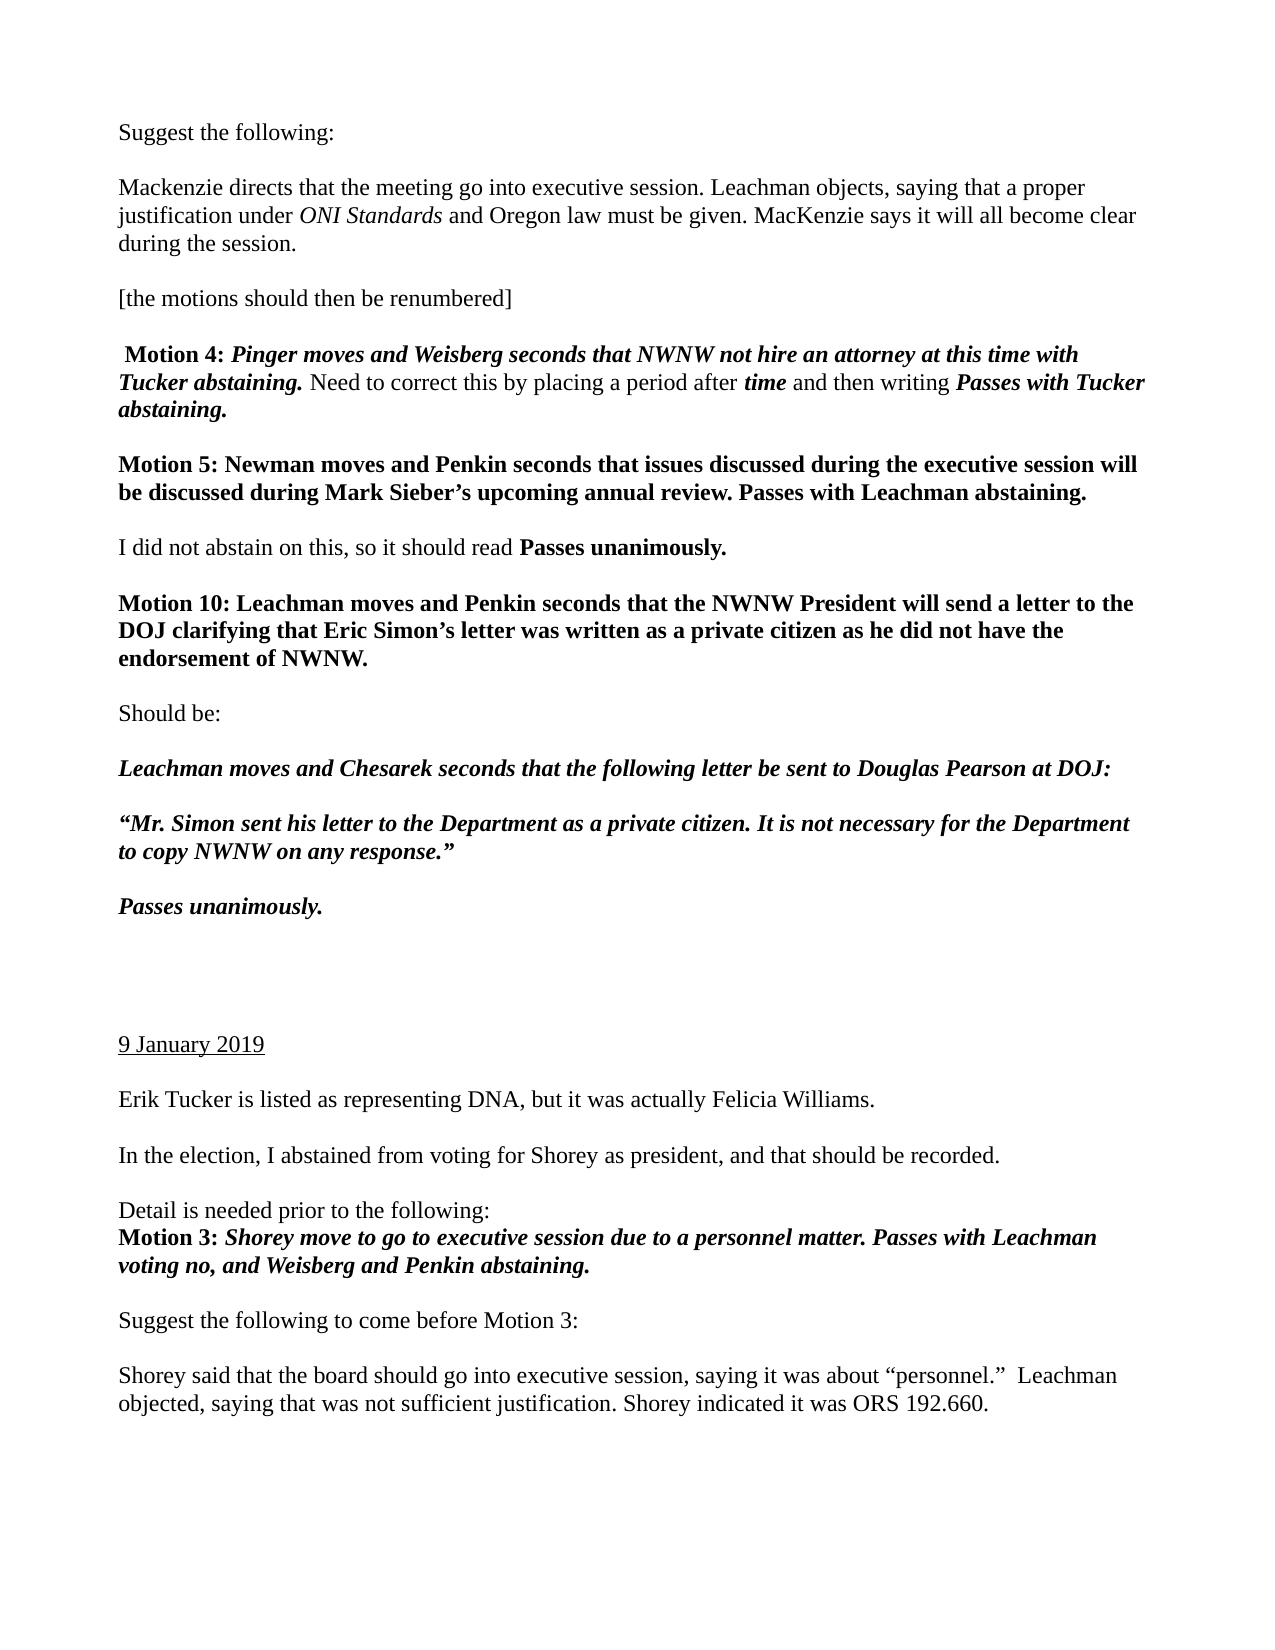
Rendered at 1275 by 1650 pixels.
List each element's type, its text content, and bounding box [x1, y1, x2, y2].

text Passes unanimously. [118, 892, 1157, 920]
text Leachman moves and Chesarek seconds that the following letter be sent to Douglas Pearson at DOJ: [118, 754, 1157, 782]
text “Mr. Simon sent his letter to the Department as a private citizen. It is not necessary for the Department to copy NWNW on any response.” [118, 809, 1157, 864]
text 9 January 2019 [118, 1030, 1157, 1058]
text In the election, I abstained from voting for Shorey as president, and that should be recorded. [118, 1141, 1157, 1168]
text Shorey said that the board should go into executive session, saying it was about “personnel.” Leachman objected, saying that was not sufficient justification. Shorey indicated it was ORS 192.660. [118, 1361, 1157, 1417]
text Should be: [118, 699, 1157, 727]
text Motion 3: Shorey move to go to executive session due to a personnel matter. Passes with Leachman voting no, and Weisberg and Penkin abstaining. [118, 1223, 1157, 1279]
text Motion 5: Newman moves and Penkin seconds that issues discussed during the executive session will be discussed during Mark Sieber’s upcoming annual review. Passes with Leachman abstaining. [118, 451, 1157, 506]
text Motion 4: Pinger moves and Weisberg seconds that NWNW not hire an attorney at this time with Tucker abstaining. Need to correct this by placing a period after time and then writing Passes with Tucker abstaining. [118, 339, 1157, 423]
text Suggest the following: [118, 118, 1157, 146]
text Motion 10: Leachman moves and Penkin seconds that the NWNW President will send a letter to the DOJ clarifying that Eric Simon’s letter was written as a private citizen as he did not have the endorsement of NWNW. [118, 588, 1157, 671]
text I did not abstain on this, so it should read Passes unanimously. [118, 533, 1157, 561]
text [the motions should then be renumbered] [118, 284, 1157, 311]
text Suggest the following to come before Motion 3: [118, 1306, 1157, 1334]
text Detail is needed prior to the following: [118, 1196, 1157, 1223]
text Erik Tucker is listed as representing DNA, but it was actually Felicia Williams. [118, 1085, 1157, 1113]
text Mackenzie directs that the meeting go into executive session. Leachman objects, saying that a proper justification under ONI Standards and Oregon law must be given. MacKenzie says it will all become clear during the session. [118, 173, 1157, 256]
